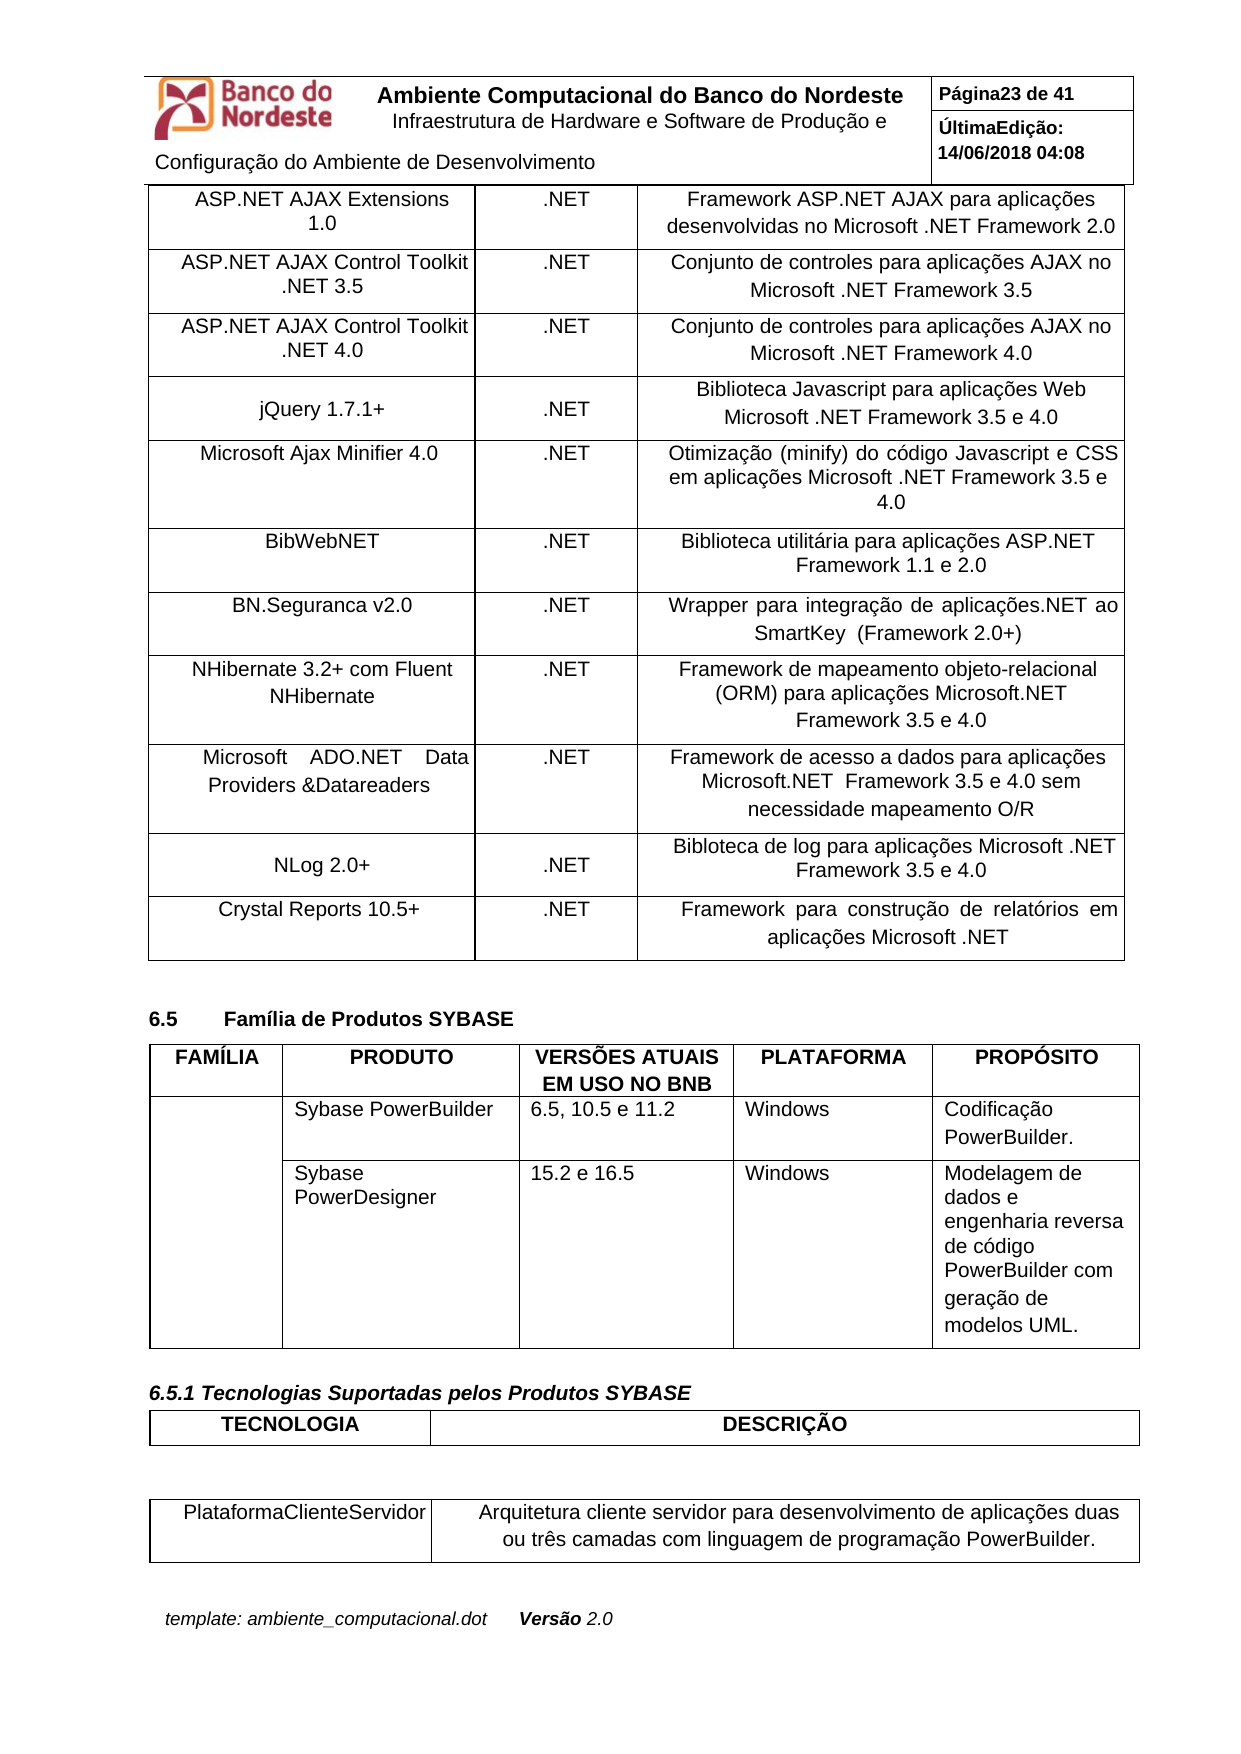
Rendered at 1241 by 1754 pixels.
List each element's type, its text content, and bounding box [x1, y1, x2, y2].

table_header PlataformaClienteServidor [151, 1500, 431, 1562]
table_header PLATAFORMA [734, 1045, 932, 1096]
table_cell .NET [476, 745, 637, 832]
table_cell [151, 1097, 282, 1348]
picture [154, 77, 332, 140]
table_cell Windows [734, 1097, 932, 1159]
table_header FAMÍLIA [151, 1045, 282, 1096]
table_cell .NET [476, 897, 637, 960]
table_cell Framework de mapeamento objeto-relacional (ORM) para aplicações Microsoft.NET Framework 3.5 e 4.0 [638, 656, 1124, 744]
table_cell .NET [476, 377, 637, 440]
table_cell ASP.NET AJAX Control Toolkit .NET 4.0 [149, 314, 474, 376]
table_cell Windows [734, 1161, 932, 1348]
table_cell NLog 2.0+ [149, 834, 474, 896]
table_cell .NET [476, 529, 637, 592]
subtitle 6.5 Família de Produtos SYBASE [148, 1006, 1125, 1030]
table_cell .NET [476, 834, 637, 896]
table_cell BN.Seguranca v2.0 [149, 593, 474, 655]
table_cell jQuery 1.7.1+ [149, 377, 474, 440]
table_header PROPÓSITO [933, 1045, 1139, 1096]
table_cell NHibernate 3.2+ com Fluent NHibernate [149, 656, 474, 744]
table_cell .NET [476, 593, 637, 655]
table_cell Sybase PowerDesigner [283, 1161, 519, 1348]
table_header Arquitetura cliente servidor para desenvolvimento de aplicações duas ou três camadas com linguagem de programação PowerBuilder. [432, 1500, 1139, 1562]
table_cell ASP.NET AJAX Control Toolkit .NET 3.5 [149, 250, 474, 312]
table_cell .NET [476, 186, 637, 249]
table_cell Biblioteca Javascript para aplicações Web Microsoft .NET Framework 3.5 e 4.0 [638, 377, 1124, 440]
table_cell Sybase PowerBuilder [283, 1097, 519, 1159]
table_cell 15.2 e 16.5 [520, 1161, 733, 1348]
table_header PRODUTO [283, 1045, 519, 1096]
table_cell Modelagem de dados e engenharia reversa de código PowerBuilder com geração de modelos UML. [933, 1161, 1139, 1348]
table_cell .NET [476, 441, 637, 528]
subtitle 6.5.1 Tecnologias Suportadas pelos Produtos SYBASE [148, 1381, 1126, 1405]
table_cell Microsoft Ajax Minifier 4.0 [149, 441, 474, 528]
table_cell Conjunto de controles para aplicações AJAX no Microsoft .NET Framework 4.0 [638, 314, 1124, 376]
table_cell Bibloteca de log para aplicações Microsoft .NET Framework 3.5 e 4.0 [638, 834, 1124, 896]
table_cell Biblioteca utilitária para aplicações ASP.NET Framework 1.1 e 2.0 [638, 529, 1124, 592]
table_cell BibWebNET [149, 529, 474, 592]
table_cell Conjunto de controles para aplicações AJAX no Microsoft .NET Framework 3.5 [638, 250, 1124, 312]
table_cell Otimização (minify) do código Javascript e CSS em aplicações Microsoft .NET Framework 3.5 e 4.0 [638, 441, 1124, 528]
table_cell Framework para construção de relatórios em aplicações Microsoft .NET [638, 897, 1124, 960]
table_cell ASP.NET AJAX Extensions 1.0 [149, 186, 474, 249]
table_header VERSÕES ATUAIS EM USO NO BNB [520, 1045, 733, 1096]
table_cell Codificação PowerBuilder. [933, 1097, 1139, 1159]
table_header DESCRIÇÃO [431, 1411, 1139, 1445]
table_cell Wrapper para integração de aplicações.NET ao SmartKey (Framework 2.0+) [638, 593, 1124, 655]
table_cell .NET [476, 656, 637, 744]
table_cell Microsoft ADO.NET Data Providers &Datareaders [149, 745, 474, 832]
table_cell Framework ASP.NET AJAX para aplicações desenvolvidas no Microsoft .NET Framework 2.0 [638, 186, 1124, 249]
table_cell Crystal Reports 10.5+ [149, 897, 474, 960]
table_cell Framework de acesso a dados para aplicações Microsoft.NET Framework 3.5 e 4.0 sem necessidade mapeamento O/R [638, 745, 1124, 832]
table_header TECNOLOGIA [151, 1411, 430, 1445]
table_cell .NET [476, 314, 637, 376]
table_cell .NET [476, 250, 637, 312]
table_cell 6.5, 10.5 e 11.2 [520, 1097, 733, 1159]
